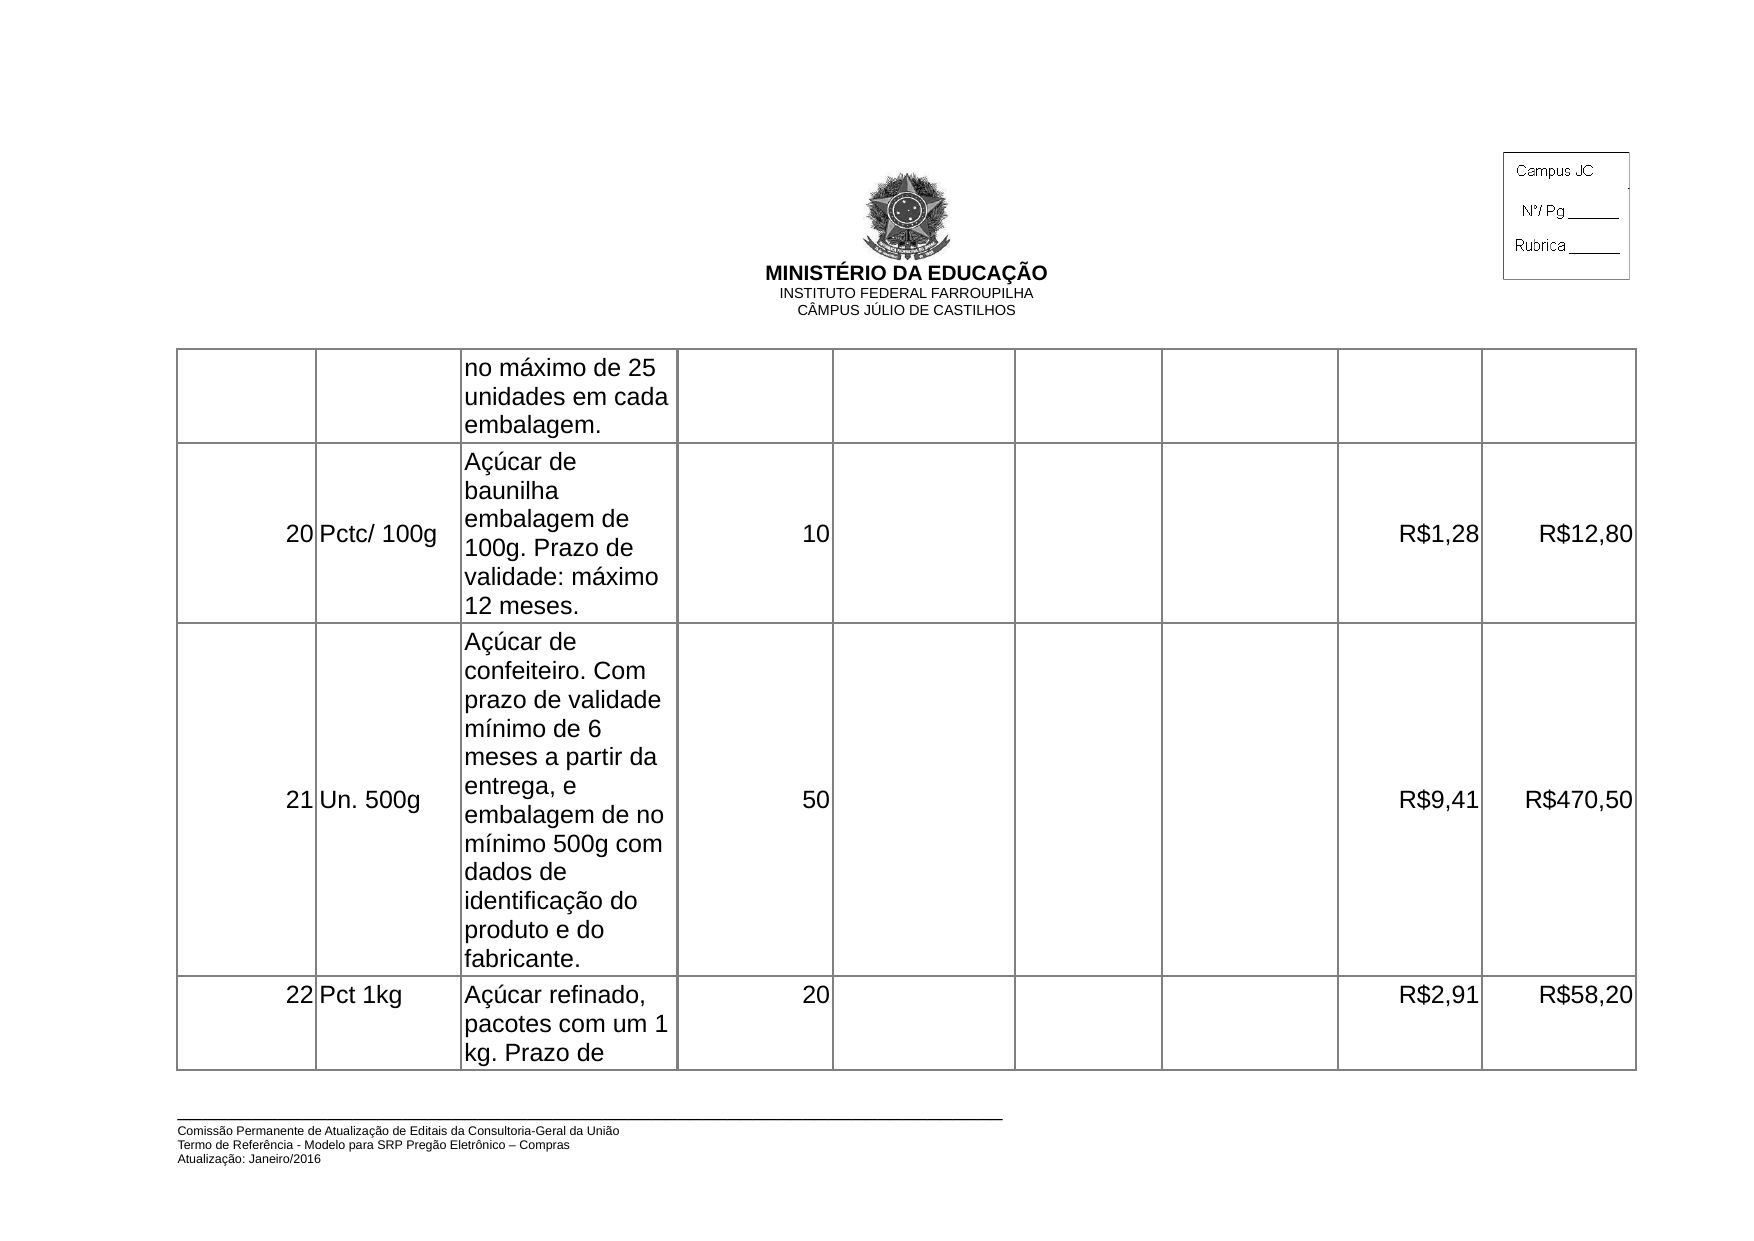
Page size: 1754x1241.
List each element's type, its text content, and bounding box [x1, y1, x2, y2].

table_cell Açúcar de baunilha embalagem de 100g. Prazo de validade: máximo 12 meses. [462, 444, 676, 622]
table_cell 20 [178, 444, 315, 622]
table_cell [834, 350, 1014, 442]
table_cell [317, 350, 460, 442]
table_cell R$1,28 [1339, 444, 1481, 622]
picture [862, 171, 951, 261]
table_cell Pctc/ 100g [317, 444, 460, 622]
table_cell [1163, 350, 1337, 442]
table_cell Un. 500g [317, 624, 460, 975]
table_cell [1163, 977, 1337, 1069]
table_cell 10 [679, 444, 832, 622]
table_cell no máximo de 25 unidades em cada embalagem. [462, 350, 676, 442]
table_cell [1339, 350, 1481, 442]
table_cell 22 [178, 977, 315, 1069]
table_cell [1016, 350, 1161, 442]
table_cell [1016, 624, 1161, 975]
table_cell [834, 624, 1014, 975]
table_cell [1163, 624, 1337, 975]
table_cell [1016, 444, 1161, 622]
table_cell [679, 350, 832, 442]
table_cell Pct 1kg [317, 977, 460, 1069]
table_cell 50 [679, 624, 832, 975]
table_cell R$58,20 [1483, 977, 1635, 1069]
table_cell 20 [679, 977, 832, 1069]
table_cell [834, 444, 1014, 622]
table_cell Açúcar refinado, pacotes com um 1 kg. Prazo de [462, 977, 676, 1069]
table_cell R$470,50 [1483, 624, 1635, 975]
table_cell R$12,80 [1483, 444, 1635, 622]
table_cell [834, 977, 1014, 1069]
picture [1503, 151, 1630, 280]
table_cell [1163, 444, 1337, 622]
table_cell [1483, 350, 1635, 442]
table_cell [178, 350, 315, 442]
table_cell R$2,91 [1339, 977, 1481, 1069]
table_cell R$9,41 [1339, 624, 1481, 975]
table_cell [1016, 977, 1161, 1069]
table_cell Açúcar de confeiteiro. Com prazo de validade mínimo de 6 meses a partir da entrega, e embalagem de no mínimo 500g com dados de identificação do produto e do fabricante. [462, 624, 676, 975]
table_cell 21 [178, 624, 315, 975]
